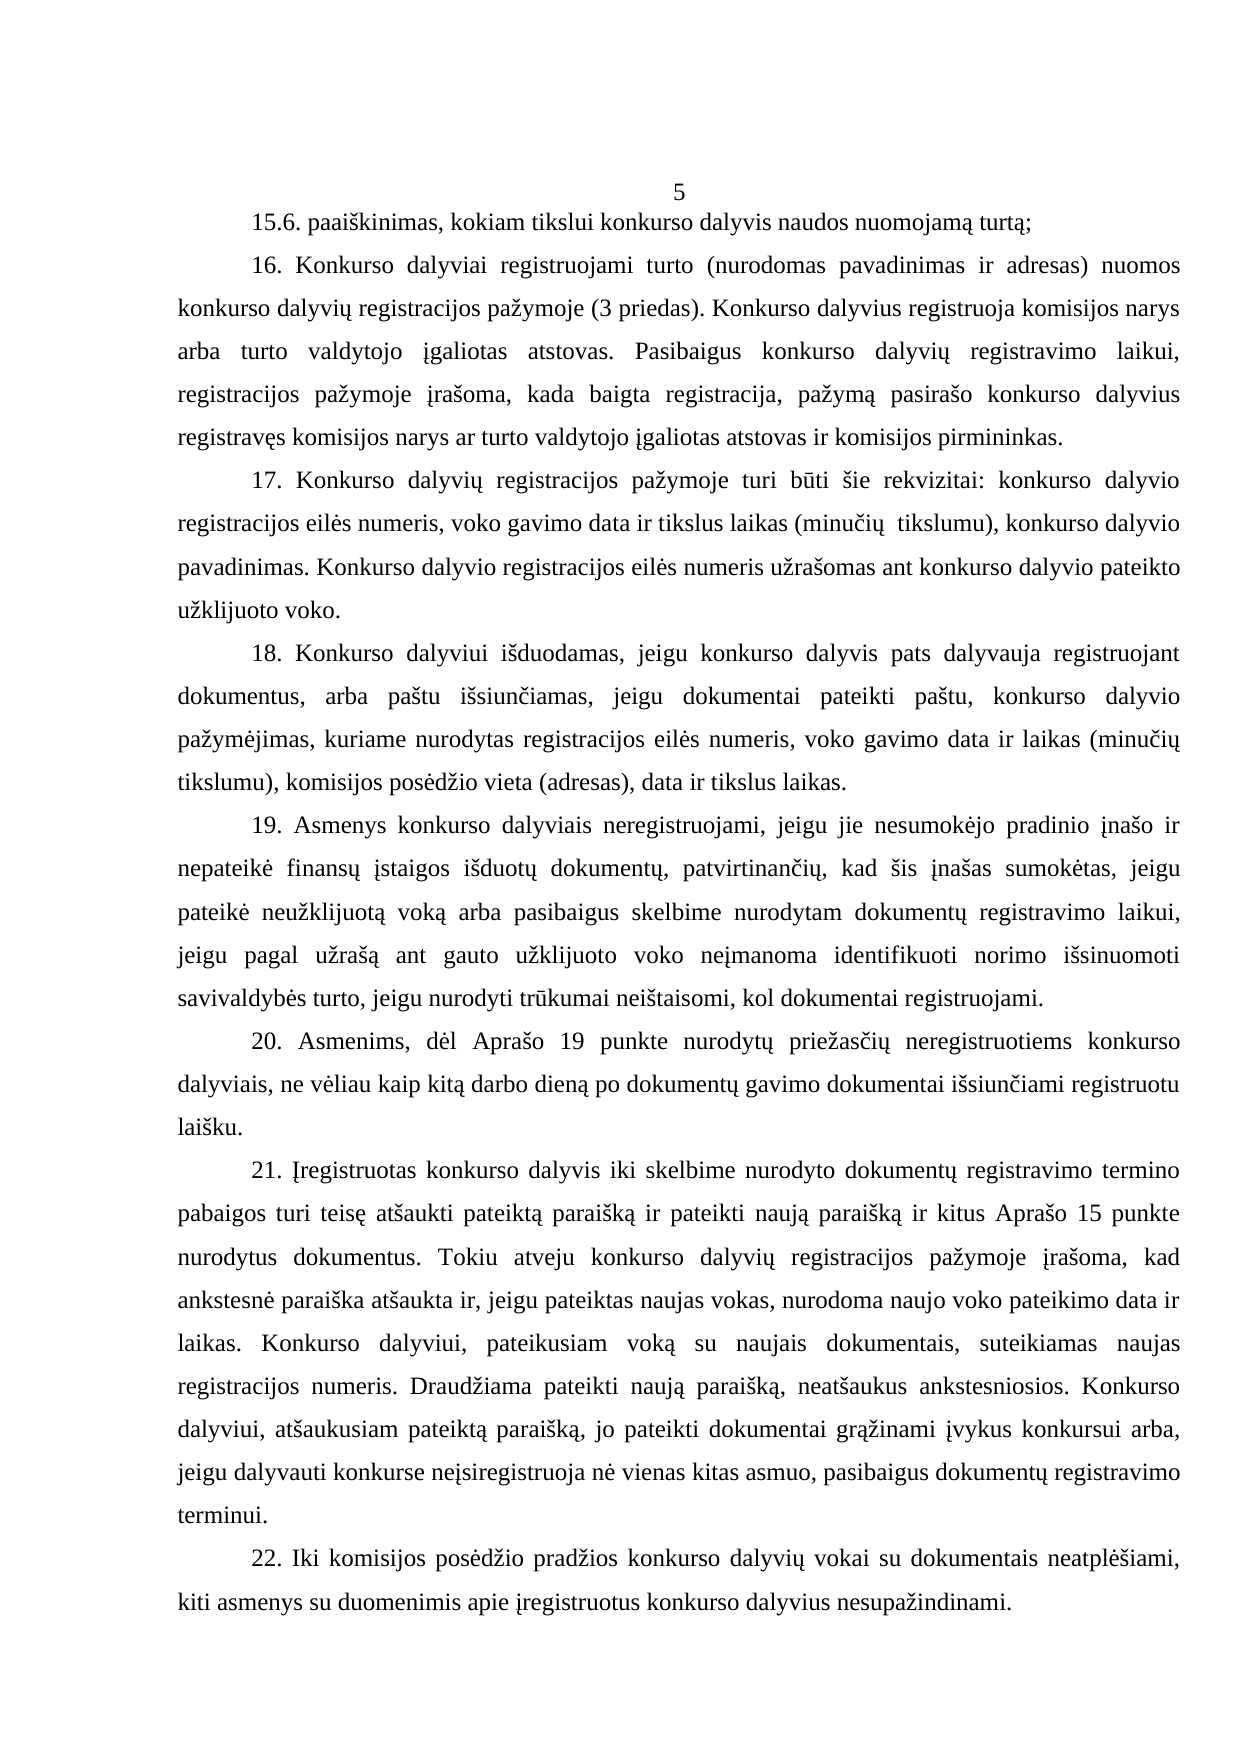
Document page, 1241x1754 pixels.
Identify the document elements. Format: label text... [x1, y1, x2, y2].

text 16. Konkurso dalyviai registruojami turto (nurodomas pavadinimas ir adresas) nuomos konkurso dalyvių registracijos pažymoje (3 priedas). Konkurso dalyvius registruoja komisijos narys arba turto valdytojo įgaliotas atstovas. Pasibaigus konkurso dalyvių registravimo laikui, registracijos pažymoje įrašoma, kada baigta registracija, pažymą pasirašo konkurso dalyvius registravęs komisijos narys ar turto valdytojo įgaliotas atstovas ir komisijos pirmininkas. [177, 250, 1181, 451]
text 22. Iki komisijos posėdžio pradžios konkurso dalyvių vokai su dokumentais neatplėšiami, kiti asmenys su duomenimis apie įregistruotus konkurso dalyvius nesupažindinami. [177, 1543, 1181, 1615]
text 19. Asmenys konkurso dalyviais neregistruojami, jeigu jie nesumokėjo pradinio įnašo ir nepateikė finansų įstaigos išduotų dokumentų, patvirtinančių, kad šis įnašas sumokėtas, jeigu pateikė neužklijuotą voką arba pasibaigus skelbime nurodytam dokumentų registravimo laikui, jeigu pagal užrašą ant gauto užklijuoto voko neįmanoma identifikuoti norimo išsinuomoti savivaldybės turto, jeigu nurodyti trūkumai neištaisomi, kol dokumentai registruojami. [177, 810, 1181, 1012]
text 21. Įregistruotas konkurso dalyvis iki skelbime nurodyto dokumentų registravimo termino pabaigos turi teisę atšaukti pateiktą paraišką ir pateikti naują paraišką ir kitus Aprašo 15 punkte nurodytus dokumentus. Tokiu atveju konkurso dalyvių registracijos pažymoje įrašoma, kad ankstesnė paraiška atšaukta ir, jeigu pateiktas naujas vokas, nurodoma naujo voko pateikimo data ir laikas. Konkurso dalyviui, pateikusiam voką su naujais dokumentais, suteikiamas naujas registracijos numeris. Draudžiama pateikti naują paraišką, neatšaukus ankstesniosios. Konkurso dalyviui, atšaukusiam pateiktą paraišką, jo pateikti dokumentai grąžinami įvykus konkursui arba, jeigu dalyvauti konkurse neįsiregistruoja nė vienas kitas asmuo, pasibaigus dokumentų registravimo terminui. [177, 1155, 1181, 1529]
text 18. Konkurso dalyviui išduodamas, jeigu konkurso dalyvis pats dalyvauja registruojant dokumentus, arba paštu išsiunčiamas, jeigu dokumentai pateikti paštu, konkurso dalyvio pažymėjimas, kuriame nurodytas registracijos eilės numeris, voko gavimo data ir laikas (minučių tikslumu), komisijos posėdžio vieta (adresas), data ir tikslus laikas. [177, 638, 1181, 796]
text 20. Asmenims, dėl Aprašo 19 punkte nurodytų priežasčių neregistruotiems konkurso dalyviais, ne vėliau kaip kitą darbo dieną po dokumentų gavimo dokumentai išsiunčiami registruotu laišku. [177, 1026, 1181, 1141]
text 15.6. paaiškinimas, kokiam tikslui konkurso dalyvis naudos nuomojamą turtą; [177, 207, 1181, 235]
text 17. Konkurso dalyvių registracijos pažymoje turi būti šie rekvizitai: konkurso dalyvio registracijos eilės numeris, voko gavimo data ir tikslus laikas (minučių tikslumu), konkurso dalyvio pavadinimas. Konkurso dalyvio registracijos eilės numeris užrašomas ant konkurso dalyvio pateikto užklijuoto voko. [177, 465, 1181, 623]
